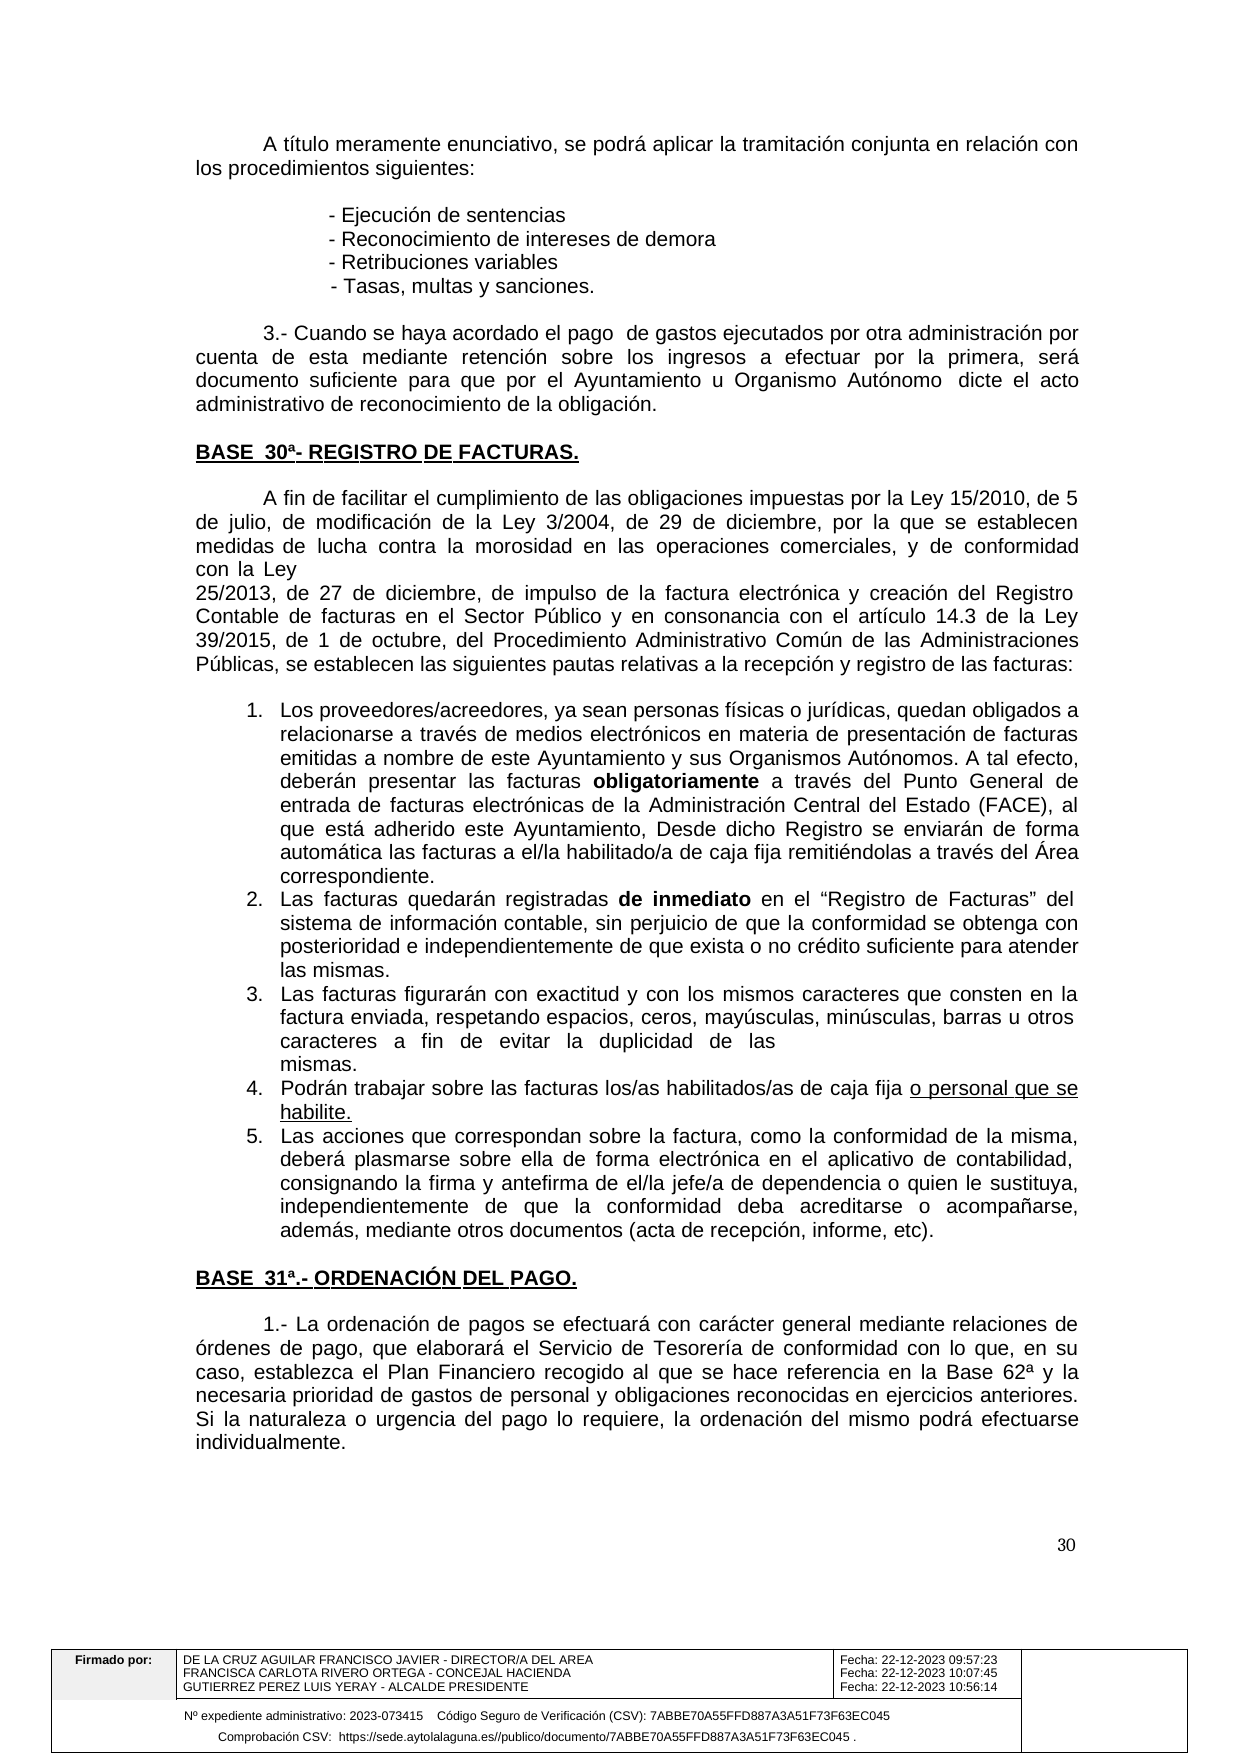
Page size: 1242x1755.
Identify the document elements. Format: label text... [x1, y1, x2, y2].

text - Retribuciones variables [328, 251, 1202, 274]
text 1.- La ordenación de pagos se efectuará con carácter general mediante relaciones de órdenes de pago, que elaborará el Servicio de Tesorería de conformidad con lo que, en su caso, establezca el Plan Financiero recogido al que se hace referencia en la Base 62ª y la necesaria prioridad de gastos de personal y obligaciones reconocidas en ejercicios anteriores. Si la naturaleza o urgencia del pago lo requiere, la ordenación del mismo podrá efectuarse individualmente. [195, 1313, 1079, 1454]
text 3. Las facturas figurarán con exactitud y con los mismos caracteres que consten en la factura enviada, respetando espacios, ceros, mayúsculas, minúsculas, barras u otros [246, 982, 1078, 1029]
text 5. Las acciones que correspondan sobre la factura, como la conformidad de la misma, deberá plasmarse sobre ella de forma electrónica en el aplicativo de contabilidad, [246, 1124, 1078, 1171]
table_header Fecha: 22-12-2023 09:57:23 Fecha: 22-12-2023 10:07:45 Fecha: 22-12-2023 10:56:14 [834, 1650, 1021, 1698]
text 3.- Cuando se haya acordado el pago de gastos ejecutados por otra administración por cuenta de esta mediante retención sobre los ingresos a efectuar por la primera, será documento suficiente para que por el Ayuntamiento u Organismo Autónomo dicte el acto administrativo de reconocimiento de la obligación. [195, 322, 1079, 416]
text consignando la firma y antefirma de el/la jefe/a de dependencia o quien le sustituya, independientemente de que la conformidad deba acreditarse o acompañarse, además, mediante otros documentos (acta de recepción, informe, etc). [280, 1172, 1079, 1242]
text 25/2013, de 27 de diciembre, de impulso de la factura electrónica y creación del Registro [195, 581, 1078, 605]
table_header [1022, 1650, 1187, 1752]
text 1. Los proveedores/acreedores, ya sean personas físicas o jurídicas, quedan obligados a relacionarse a través de medios electrónicos en materia de presentación de facturas emitidas a nombre de este Ayuntamiento y sus Organismos Autónomos. A tal efecto, deberán presentar las facturas obligatoriamente a través del Punto General de entrada de facturas electrónicas de la Administración Central del Estado (FACE), al que está adherido este Ayuntamiento, Desde dicho Registro se enviarán de forma automática las facturas a el/la habilitado/a de caja fija remitiéndolas a través del Área correspondiente. [246, 699, 1079, 887]
text 4. Podrán trabajar sobre las facturas los/as habilitados/as de caja fija o personal que se habilite. [246, 1077, 1079, 1124]
table_header Firmado por: [52, 1650, 176, 1698]
text BASE 30ª- REGISTRO DE FACTURAS. [195, 439, 1202, 463]
text sistema de información contable, sin perjuicio de que la conformidad se obtenga con posterioridad e independientemente de que exista o no crédito suficiente para atender las mismas. [280, 912, 1079, 982]
text - Tasas, multas y sanciones. [330, 274, 1202, 298]
text - Ejecución de sentencias [328, 203, 1202, 227]
text 2. Las facturas quedarán registradas de inmediato en el “Registro de Facturas” del [246, 887, 1202, 911]
table_cell Nº expediente administrativo: 2023-073415 Código Seguro de Verificación (CSV): 7ABBE70A55FFD887A3A51F73F63EC045 Comprobación CSV: https://sede.aytolalaguna.es//publico/documento/7ABBE70A55FFD887A3A51F73F63EC045 . [52, 1699, 1021, 1752]
text caracteres a fin de evitar la duplicidad de las mismas. [280, 1029, 775, 1077]
text - Reconocimiento de intereses de demora [328, 227, 1202, 251]
table_header DE LA CRUZ AGUILAR FRANCISCO JAVIER - DIRECTOR/A DEL AREA FRANCISCA CARLOTA RIVERO ORTEGA - CONCEJAL HACIENDA GUTIERREZ PEREZ LUIS YERAY - ALCALDE PRESIDENTE [177, 1650, 833, 1698]
text 30 [42, 1534, 1075, 1556]
text A título meramente enunciativo, se podrá aplicar la tramitación conjunta en relación con los procedimientos siguientes: [195, 133, 1078, 180]
text BASE 31ª.- ORDENACIÓN DEL PAGO. [195, 1265, 579, 1289]
text A fin de facilitar el cumplimiento de las obligaciones impuestas por la Ley 15/2010, de 5 de julio, de modificación de la Ley 3/2004, de 29 de diciembre, por la que se establecen medidas de lucha contra la morosidad en las operaciones comerciales, y de conformidad con la Ley [195, 487, 1079, 581]
text Contable de facturas en el Sector Público y en consonancia con el artículo 14.3 de la Ley 39/2015, de 1 de octubre, del Procedimiento Administrativo Común de las Administraciones Públicas, se establecen las siguientes pautas relativas a la recepción y registro de las facturas: [195, 605, 1079, 676]
